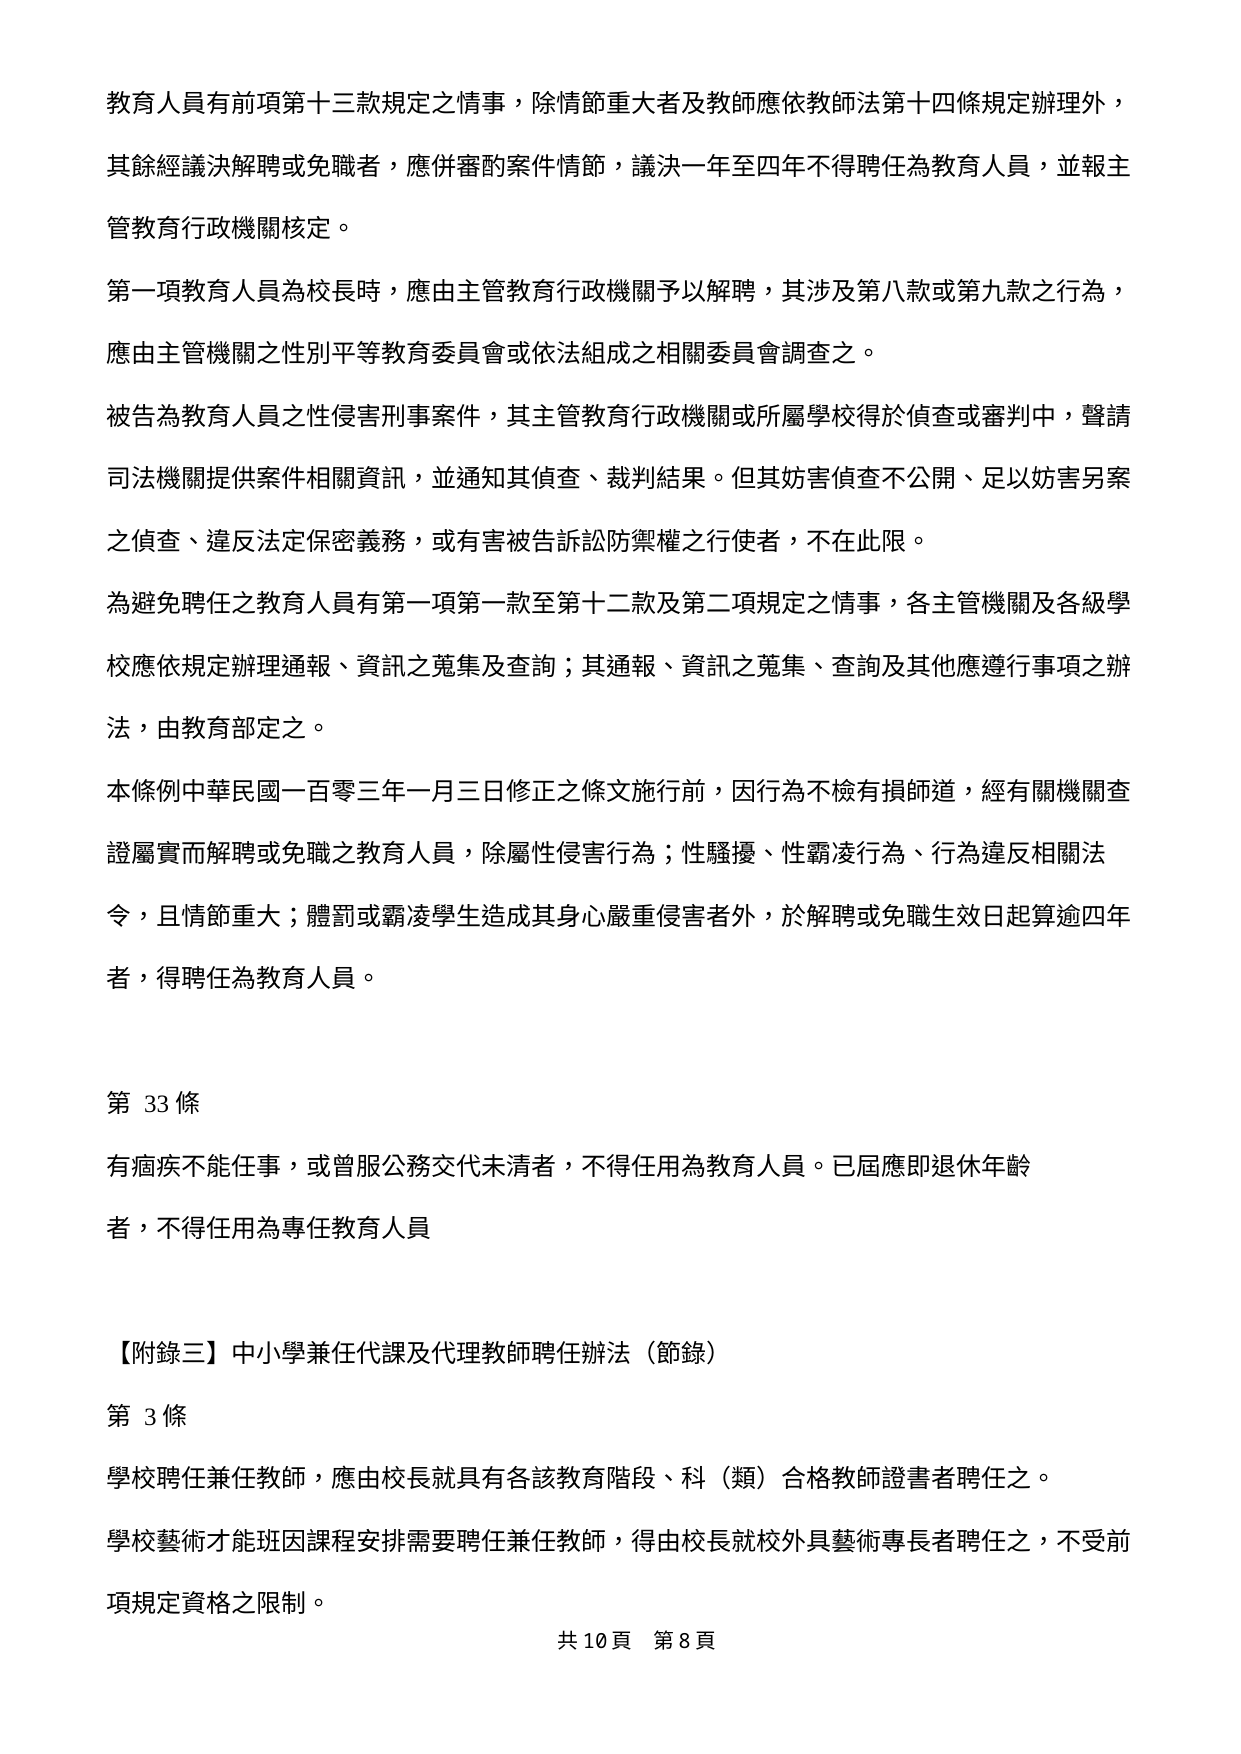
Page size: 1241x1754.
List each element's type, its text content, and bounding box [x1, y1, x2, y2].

text 有痼疾不能任事，或曾服公務交代未清者，不得任用為教育人員。已屆應即退休年齡 [106, 1123, 1167, 1185]
text 其餘經議決解聘或免職者，應併審酌案件情節，議決一年至四年不得聘任為教育人員，並報主 [106, 123, 1167, 185]
text 被告為教育人員之性侵害刑事案件，其主管教育行政機關或所屬學校得於偵查或審判中，聲請 [106, 373, 1167, 435]
text 教育人員有前項第十三款規定之情事，除情節重大者及教師應依教師法第十四條規定辦理外， [106, 60, 1167, 123]
text 為避免聘任之教育人員有第一項第一款至第十二款及第二項規定之情事，各主管機關及各級學 [106, 560, 1167, 623]
text 司法機關提供案件相關資訊，並通知其偵查、裁判結果。但其妨害偵查不公開、足以妨害另案 [106, 435, 1167, 498]
text 者，得聘任為教育人員。 [106, 935, 1167, 998]
text 法，由教育部定之。 [106, 685, 1167, 748]
text 第 33 條 [106, 1060, 1167, 1123]
text 校應依規定辦理通報、資訊之蒐集及查詢；其通報、資訊之蒐集、查詢及其他應遵行事項之辦 [106, 623, 1167, 685]
text 令，且情節重大；體罰或霸凌學生造成其身心嚴重侵害者外，於解聘或免職生效日起算逾四年 [106, 873, 1167, 935]
text 者，不得任用為專任教育人員 [106, 1185, 1167, 1248]
text 應由主管機關之性別平等教育委員會或依法組成之相關委員會調查之。 [106, 310, 1167, 373]
text 項規定資格之限制。 [106, 1560, 1167, 1623]
text 證屬實而解聘或免職之教育人員，除屬性侵害行為；性騷擾、性霸凌行為、行為違反相關法 [106, 810, 1167, 873]
text 本條例中華民國一百零三年一月三日修正之條文施行前，因行為不檢有損師道，經有關機關查 [106, 748, 1167, 810]
text 【附錄三】中小學兼任代課及代理教師聘任辦法（節錄） [106, 1310, 1167, 1373]
text 第 3 條 [106, 1373, 1167, 1435]
text 學校聘任兼任教師，應由校長就具有各該教育階段、科（類）合格教師證書者聘任之。 [106, 1435, 1167, 1498]
text 學校藝術才能班因課程安排需要聘任兼任教師，得由校長就校外具藝術專長者聘任之，不受前 [106, 1498, 1167, 1560]
text 第一項教育人員為校長時，應由主管教育行政機關予以解聘，其涉及第八款或第九款之行為， [106, 248, 1167, 310]
text 之偵查、違反法定保密義務，或有害被告訴訟防禦權之行使者，不在此限。 [106, 498, 1167, 560]
text 管教育行政機關核定。 [106, 185, 1167, 248]
